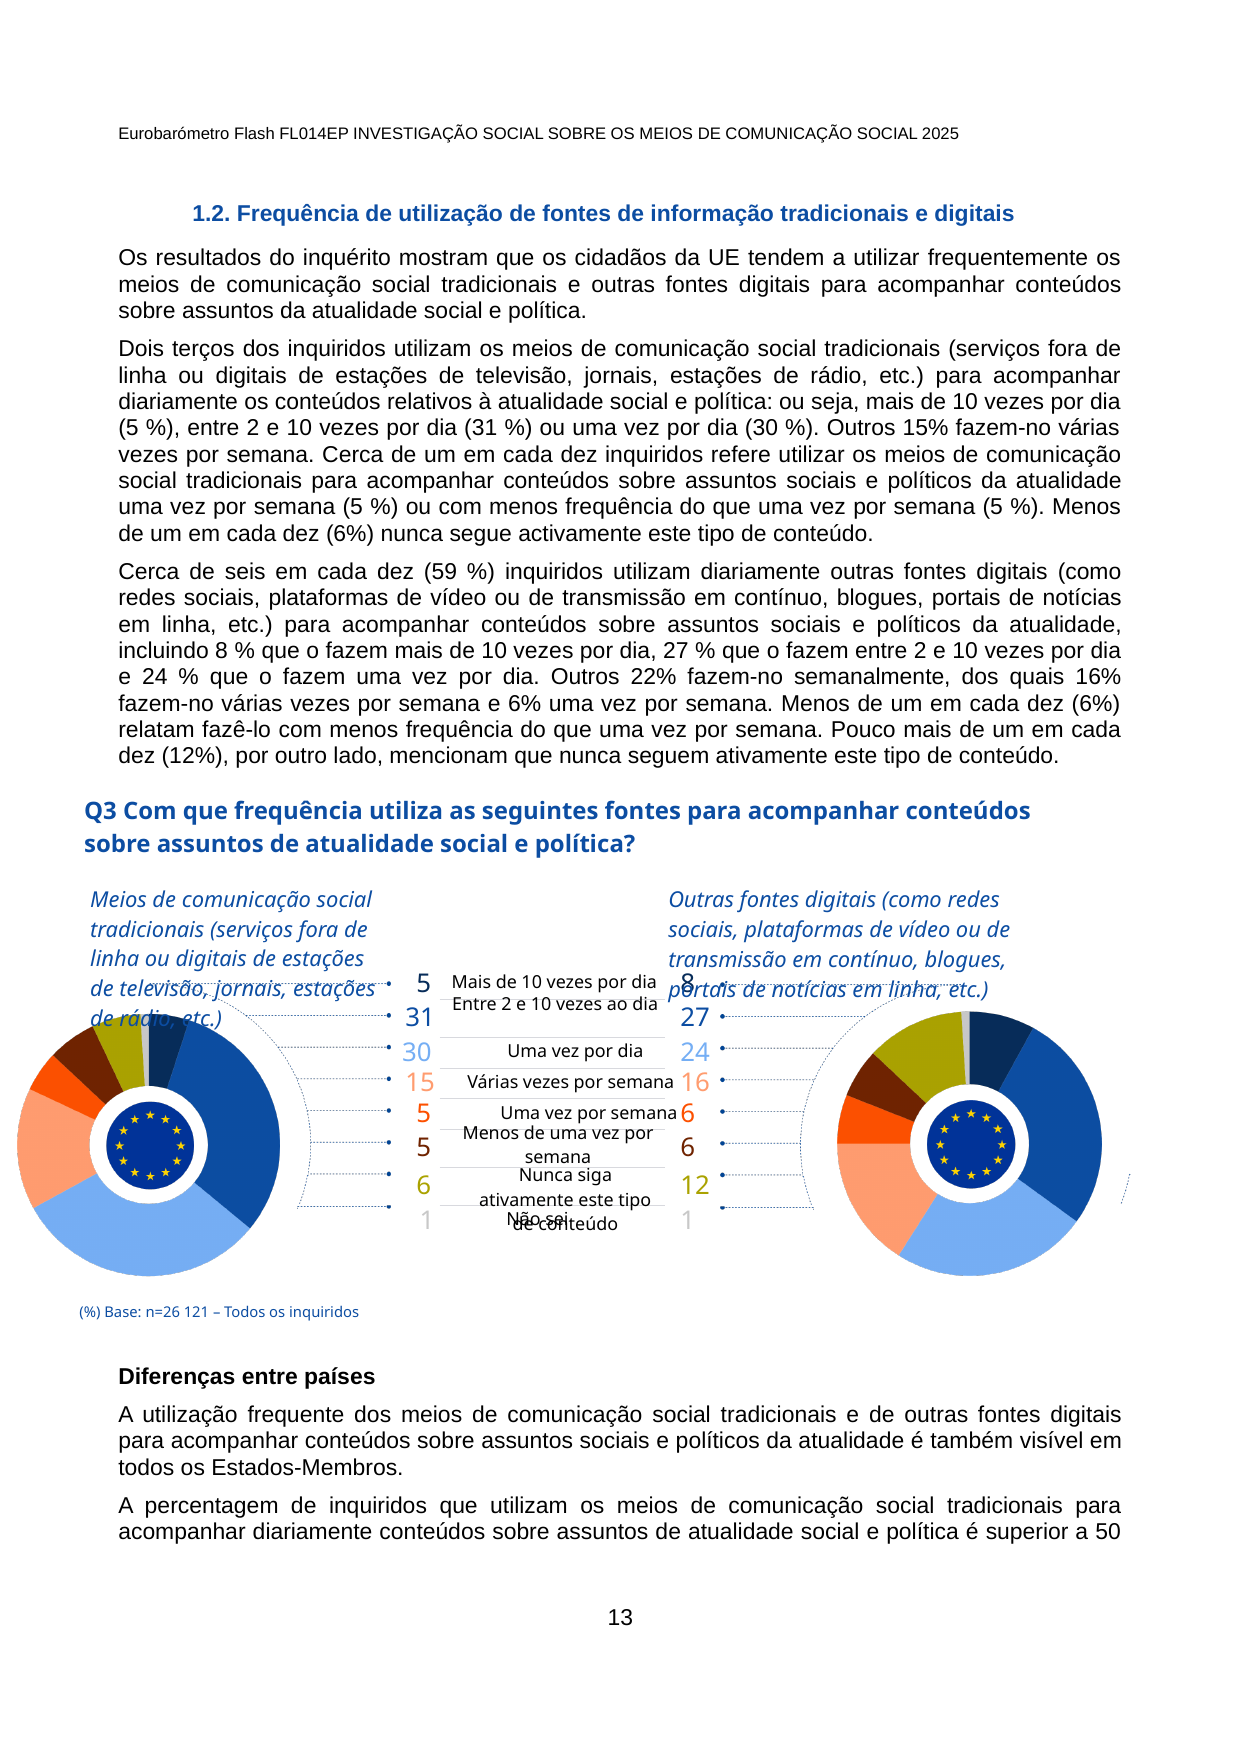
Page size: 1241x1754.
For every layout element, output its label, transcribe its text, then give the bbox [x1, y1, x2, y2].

text A utilização frequente dos meios de comunicação social tradicionais e de outras fontes digitais para acompanhar conteúdos sobre assuntos sociais e políticos da atualidade é também visível em todos os Estados-Membros. [118, 1401, 1122, 1480]
subtitle 1.2. Frequência de utilização de fontes de informação tradicionais e digitais [118, 199, 1122, 226]
text A percentagem de inquiridos que utilizam os meios de comunicação social tradicionais para acompanhar diariamente conteúdos sobre assuntos de atualidade social e política é superior a 50 [118, 1492, 1122, 1545]
text Cerca de seis em cada dez (59 %) inquiridos utilizam diariamente outras fontes digitais (como redes sociais, plataformas de vídeo ou de transmissão em contínuo, blogues, portais de notícias em linha, etc.) para acompanhar conteúdos sobre assuntos sociais e políticos da atualidade, incluindo 8 % que o fazem mais de 10 vezes por dia, 27 % que o fazem entre 2 e 10 vezes por dia e 24 % que o fazem uma vez por dia. Outros 22% fazem-no semanalmente, dos quais 16% fazem-no várias vezes por semana e 6% uma vez por semana. Menos de um em cada dez (6%) relatam fazê-lo com menos frequência do que uma vez por semana. Pouco mais de um em cada dez (12%), por outro lado, mencionam que nunca seguem ativamente este tipo de conteúdo. [118, 558, 1122, 769]
text Dois terços dos inquiridos utilizam os meios de comunicação social tradicionais (serviços fora de linha ou digitais de estações de televisão, jornais, estações de rádio, etc.) para acompanhar diariamente os conteúdos relativos à atualidade social e política: ou seja, mais de 10 vezes por dia (5 %), entre 2 e 10 vezes por dia (31 %) ou uma vez por dia (30 %). Outros 15% fazem-no várias vezes por semana. Cerca de um em cada dez inquiridos refere utilizar os meios de comunicação social tradicionais para acompanhar conteúdos sobre assuntos sociais e políticos da atualidade uma vez por semana (5 %) ou com menos frequência do que uma vez por semana (5 %). Menos de um em cada dez (6%) nunca segue activamente este tipo de conteúdo. [118, 335, 1122, 546]
text Diferenças entre países [118, 1363, 1122, 1389]
picture [720, 982, 1132, 1285]
picture [4, 981, 391, 1285]
text Os resultados do inquérito mostram que os cidadãos da UE tendem a utilizar frequentemente os meios de comunicação social tradicionais e outras fontes digitais para acompanhar conteúdos sobre assuntos da atualidade social e política. [118, 244, 1122, 323]
